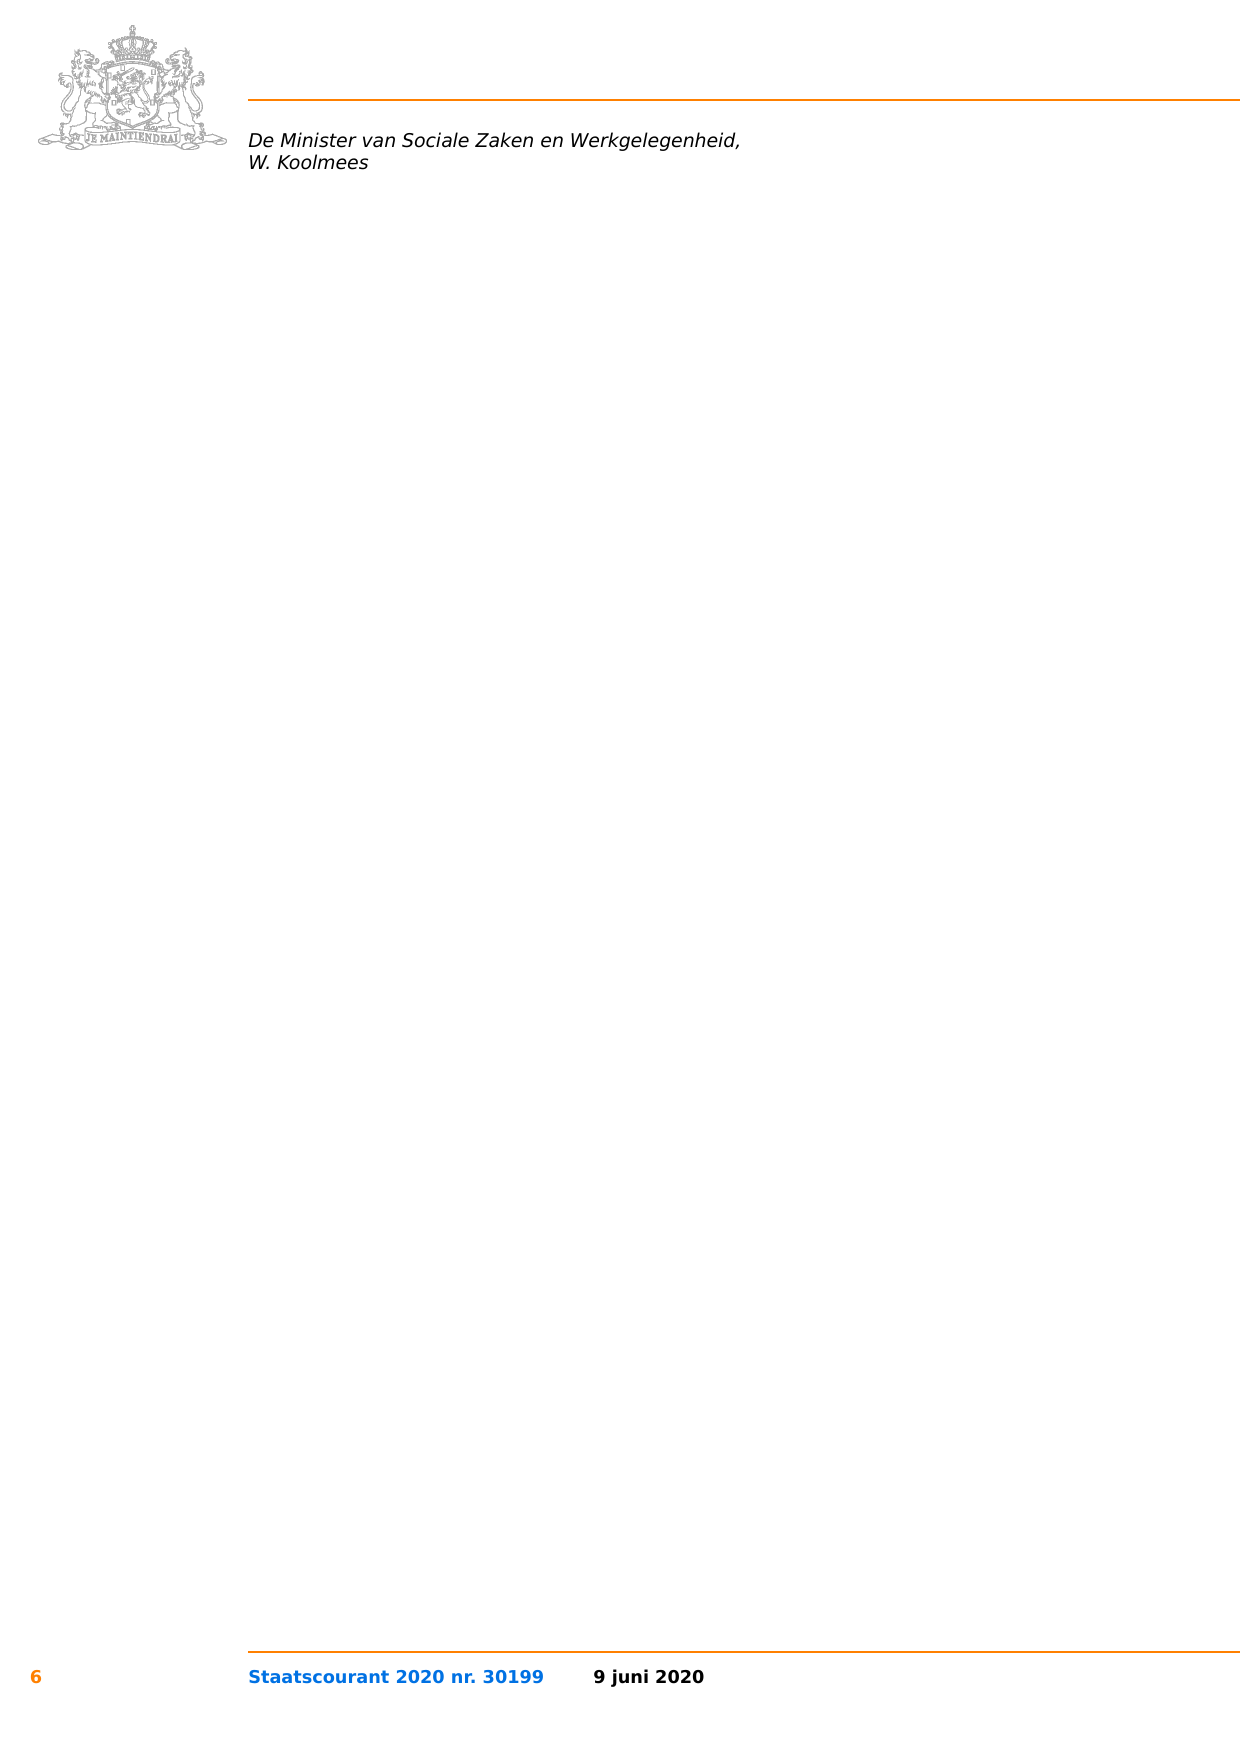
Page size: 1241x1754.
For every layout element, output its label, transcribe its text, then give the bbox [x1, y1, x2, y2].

text De Minister van Sociale Zaken en Werkgelegenheid, W. Koolmees [248, 130, 1163, 174]
picture [38, 25, 227, 150]
